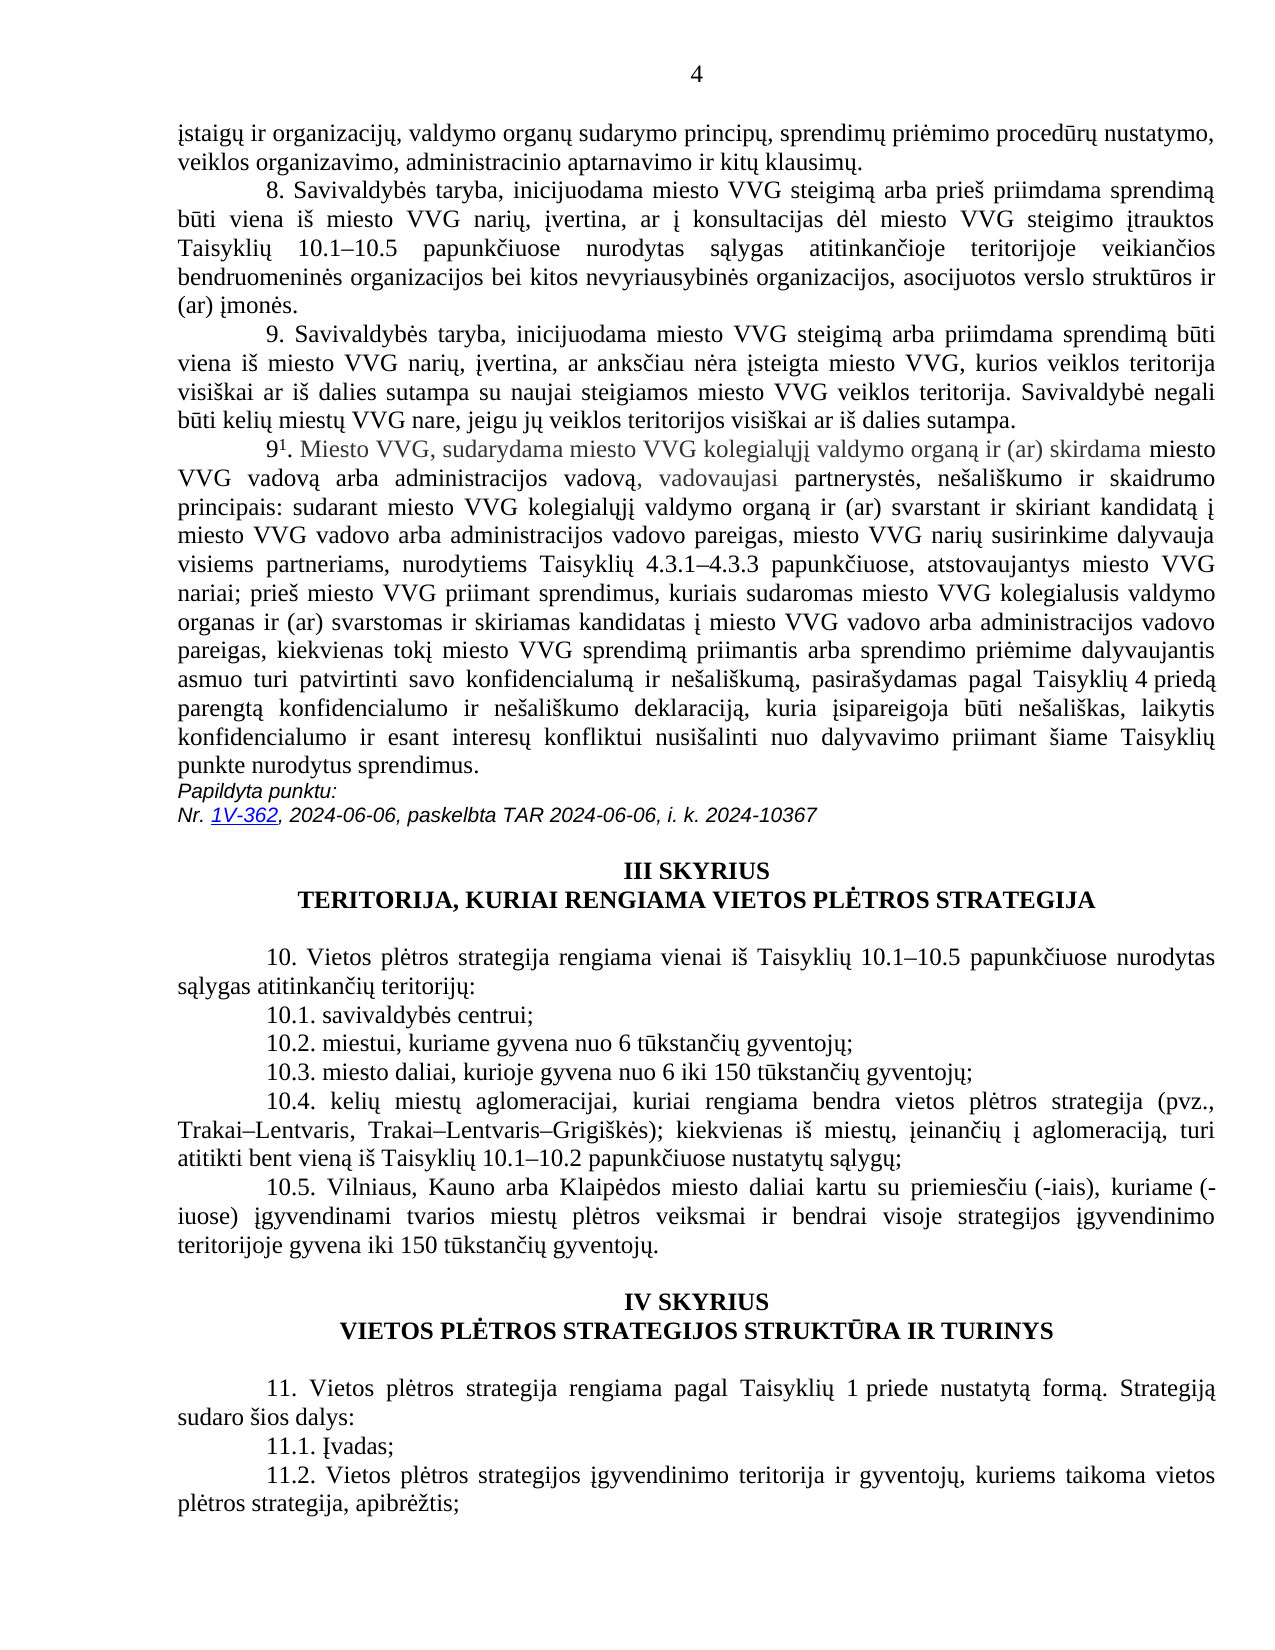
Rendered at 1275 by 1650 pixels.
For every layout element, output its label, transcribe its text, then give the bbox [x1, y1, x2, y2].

text Nr. 1V-362, 2024-06-06, paskelbta TAR 2024-06-06, i. k. 2024-10367 [177, 803, 1216, 827]
text įstaigų ir organizacijų, valdymo organų sudarymo principų, sprendimų priėmimo procedūrų nustatymo, veiklos organizavimo, administracinio aptarnavimo ir kitų klausimų. [177, 118, 1216, 176]
text TERITORIJA, KURIAI RENGIAMA VIETOS PLĖTROS STRATEGIJA [177, 885, 1216, 913]
text 10.4. kelių miestų aglomeracijai, kuriai rengiama bendra vietos plėtros strategija (pvz., Trakai–Lentvaris, Trakai–Lentvaris–Grigiškės); kiekvienas iš miestų, įeinančių į aglomeraciją, turi atitikti bent vieną iš Taisyklių 10.1–10.2 papunkčiuose nustatytų sąlygų; [177, 1086, 1216, 1172]
text VIETOS PLĖTROS STRATEGIJOS STRUKTŪRA IR TURINYS [177, 1316, 1216, 1345]
text Papildyta punktu: [177, 779, 1216, 803]
text 8. Savivaldybės taryba, inicijuodama miesto VVG steigimą arba prieš priimdama sprendimą būti viena iš miesto VVG narių, įvertina, ar į konsultacijas dėl miesto VVG steigimo įtrauktos Taisyklių 10.1–10.5 papunkčiuose nurodytas sąlygas atitinkančioje teritorijoje veikiančios bendruomeninės organizacijos bei kitos nevyriausybinės organizacijos, asocijuotos verslo struktūros ir (ar) įmonės. [177, 176, 1216, 319]
text 10. Vietos plėtros strategija rengiama vienai iš Taisyklių 10.1–10.5 papunkčiuose nurodytas sąlygas atitinkančių teritorijų: [177, 942, 1216, 1000]
text 11. Vietos plėtros strategija rengiama pagal Taisyklių 1 priede nustatytą formą. Strategiją sudaro šios dalys: [177, 1373, 1216, 1431]
text 9. Savivaldybės taryba, inicijuodama miesto VVG steigimą arba priimdama sprendimą būti viena iš miesto VVG narių, įvertina, ar anksčiau nėra įsteigta miesto VVG, kurios veiklos teritorija visiškai ar iš dalies sutampa su naujai steigiamos miesto VVG veiklos teritorija. Savivaldybė negali būti kelių miestų VVG nare, jeigu jų veiklos teritorijos visiškai ar iš dalies sutampa. [177, 319, 1216, 434]
text 10.5. Vilniaus, Kauno arba Klaipėdos miesto daliai kartu su priemiesčiu (-iais), kuriame (-iuose) įgyvendinami tvarios miestų plėtros veiksmai ir bendrai visoje strategijos įgyvendinimo teritorijoje gyvena iki 150 tūkstančių gyventojų. [177, 1172, 1216, 1258]
text 10.3. miesto daliai, kurioje gyvena nuo 6 iki 150 tūkstančių gyventojų; [177, 1057, 1216, 1086]
text IV SKYRIUS [177, 1287, 1216, 1316]
text 11.1. Įvadas; [177, 1431, 1216, 1460]
text 10.1. savivaldybės centrui; [177, 1000, 1216, 1028]
text 91. Miesto VVG, sudarydama miesto VVG kolegialųjį valdymo organą ir (ar) skirdama miesto VVG vadovą arba administracijos vadovą, vadovaujasi partnerystės, nešališkumo ir skaidrumo principais: sudarant miesto VVG kolegialųjį valdymo organą ir (ar) svarstant ir skiriant kandidatą į miesto VVG vadovo arba administracijos vadovo pareigas, miesto VVG narių susirinkime dalyvauja visiems partneriams, nurodytiems Taisyklių 4.3.1–4.3.3 papunkčiuose, atstovaujantys miesto VVG nariai; prieš miesto VVG priimant sprendimus, kuriais sudaromas miesto VVG kolegialusis valdymo organas ir (ar) svarstomas ir skiriamas kandidatas į miesto VVG vadovo arba administracijos vadovo pareigas, kiekvienas tokį miesto VVG sprendimą priimantis arba sprendimo priėmime dalyvaujantis asmuo turi patvirtinti savo konfidencialumą ir nešališkumą, pasirašydamas pagal Taisyklių 4 priedą parengtą konfidencialumo ir nešališkumo deklaraciją, kuria įsipareigoja būti nešališkas, laikytis konfidencialumo ir esant interesų konfliktui nusišalinti nuo dalyvavimo priimant šiame Taisyklių punkte nurodytus sprendimus. [177, 434, 1216, 779]
text 10.2. miestui, kuriame gyvena nuo 6 tūkstančių gyventojų; [177, 1028, 1216, 1057]
text 11.2. Vietos plėtros strategijos įgyvendinimo teritorija ir gyventojų, kuriems taikoma vietos plėtros strategija, apibrėžtis; [177, 1460, 1216, 1517]
text III SKYRIUS [177, 856, 1216, 885]
